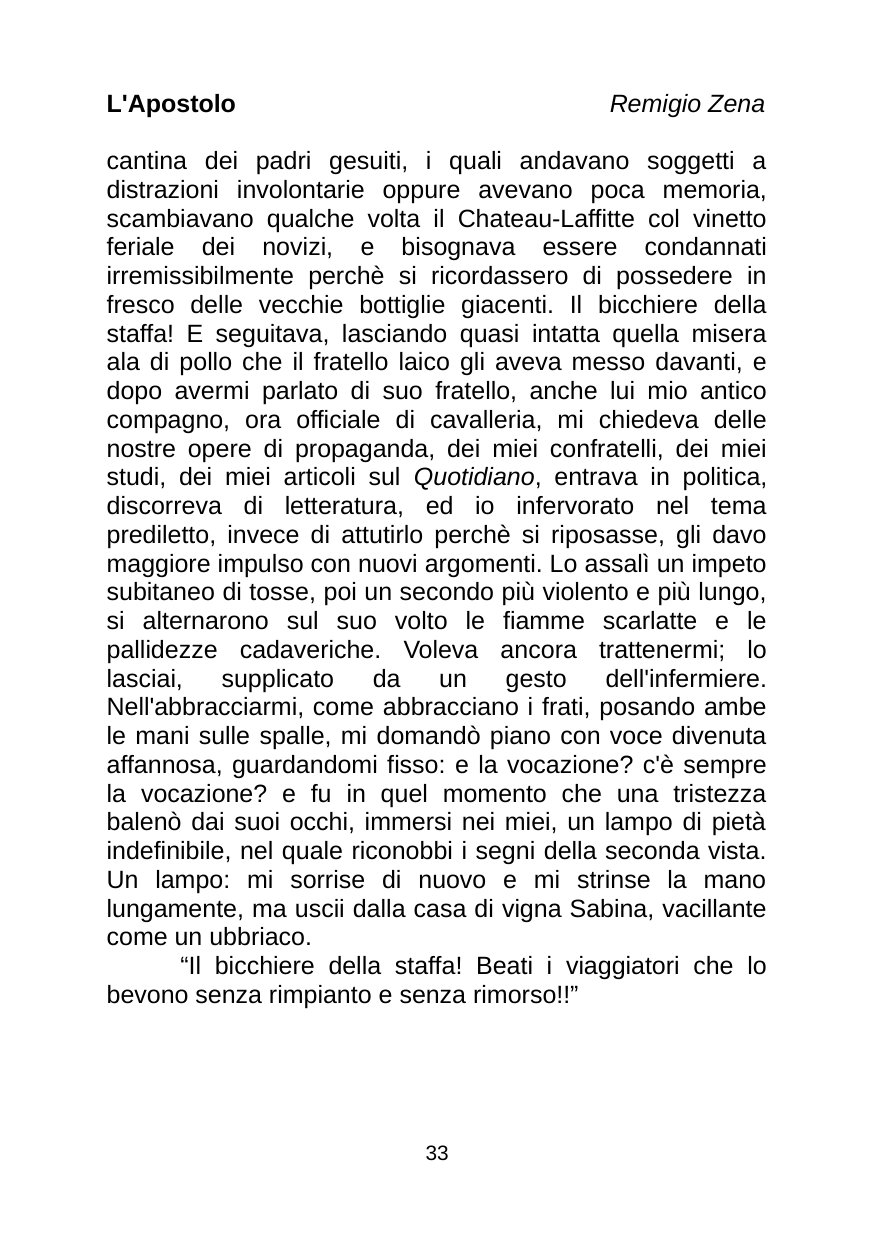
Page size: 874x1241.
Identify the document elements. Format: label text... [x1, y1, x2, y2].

text “Il bicchiere della staffa! Beati i viaggiatori che lo bevono senza rimpianto e senza rimorso!!” [106, 951, 768, 1009]
text cantina dei padri gesuiti, i quali andavano soggetti a distrazioni involontarie oppure avevano poca memoria, scambiavano qualche volta il Chateau-Laffitte col vinetto feriale dei novizi, e bisognava essere condannati irremissibilmente perchè si ricordassero di possedere in fresco delle vecchie bottiglie giacenti. Il bicchiere della staffa! E seguitava, lasciando quasi intatta quella misera ala di pollo che il fratello laico gli aveva messo davanti, e dopo avermi parlato di suo fratello, anche lui mio antico compagno, ora officiale di cavalleria, mi chiedeva delle nostre opere di propaganda, dei miei confratelli, dei miei studi, dei miei articoli sul Quotidiano, entrava in politica, discorreva di letteratura, ed io infervorato nel tema prediletto, invece di attutirlo perchè si riposasse, gli davo maggiore impulso con nuovi argomenti. Lo assalì un impeto subitaneo di tosse, poi un secondo più violento e più lungo, si alternarono sul suo volto le fiamme scarlatte e le pallidezze cadaveriche. Voleva ancora trattenermi; lo lasciai, supplicato da un gesto dell'infermiere. Nell'abbracciarmi, come abbracciano i frati, posando ambe le mani sulle spalle, mi domandò piano con voce divenuta affannosa, guardandomi fisso: e la vocazione? c'è sempre la vocazione? e fu in quel momento che una tristezza balenò dai suoi occhi, immersi nei miei, un lampo di pietà indefinibile, nel quale riconobbi i segni della seconda vista. Un lampo: mi sorrise di nuovo e mi strinse la mano lungamente, ma uscii dalla casa di vigna Sabina, vacillante come un ubbriaco. [106, 146, 768, 951]
